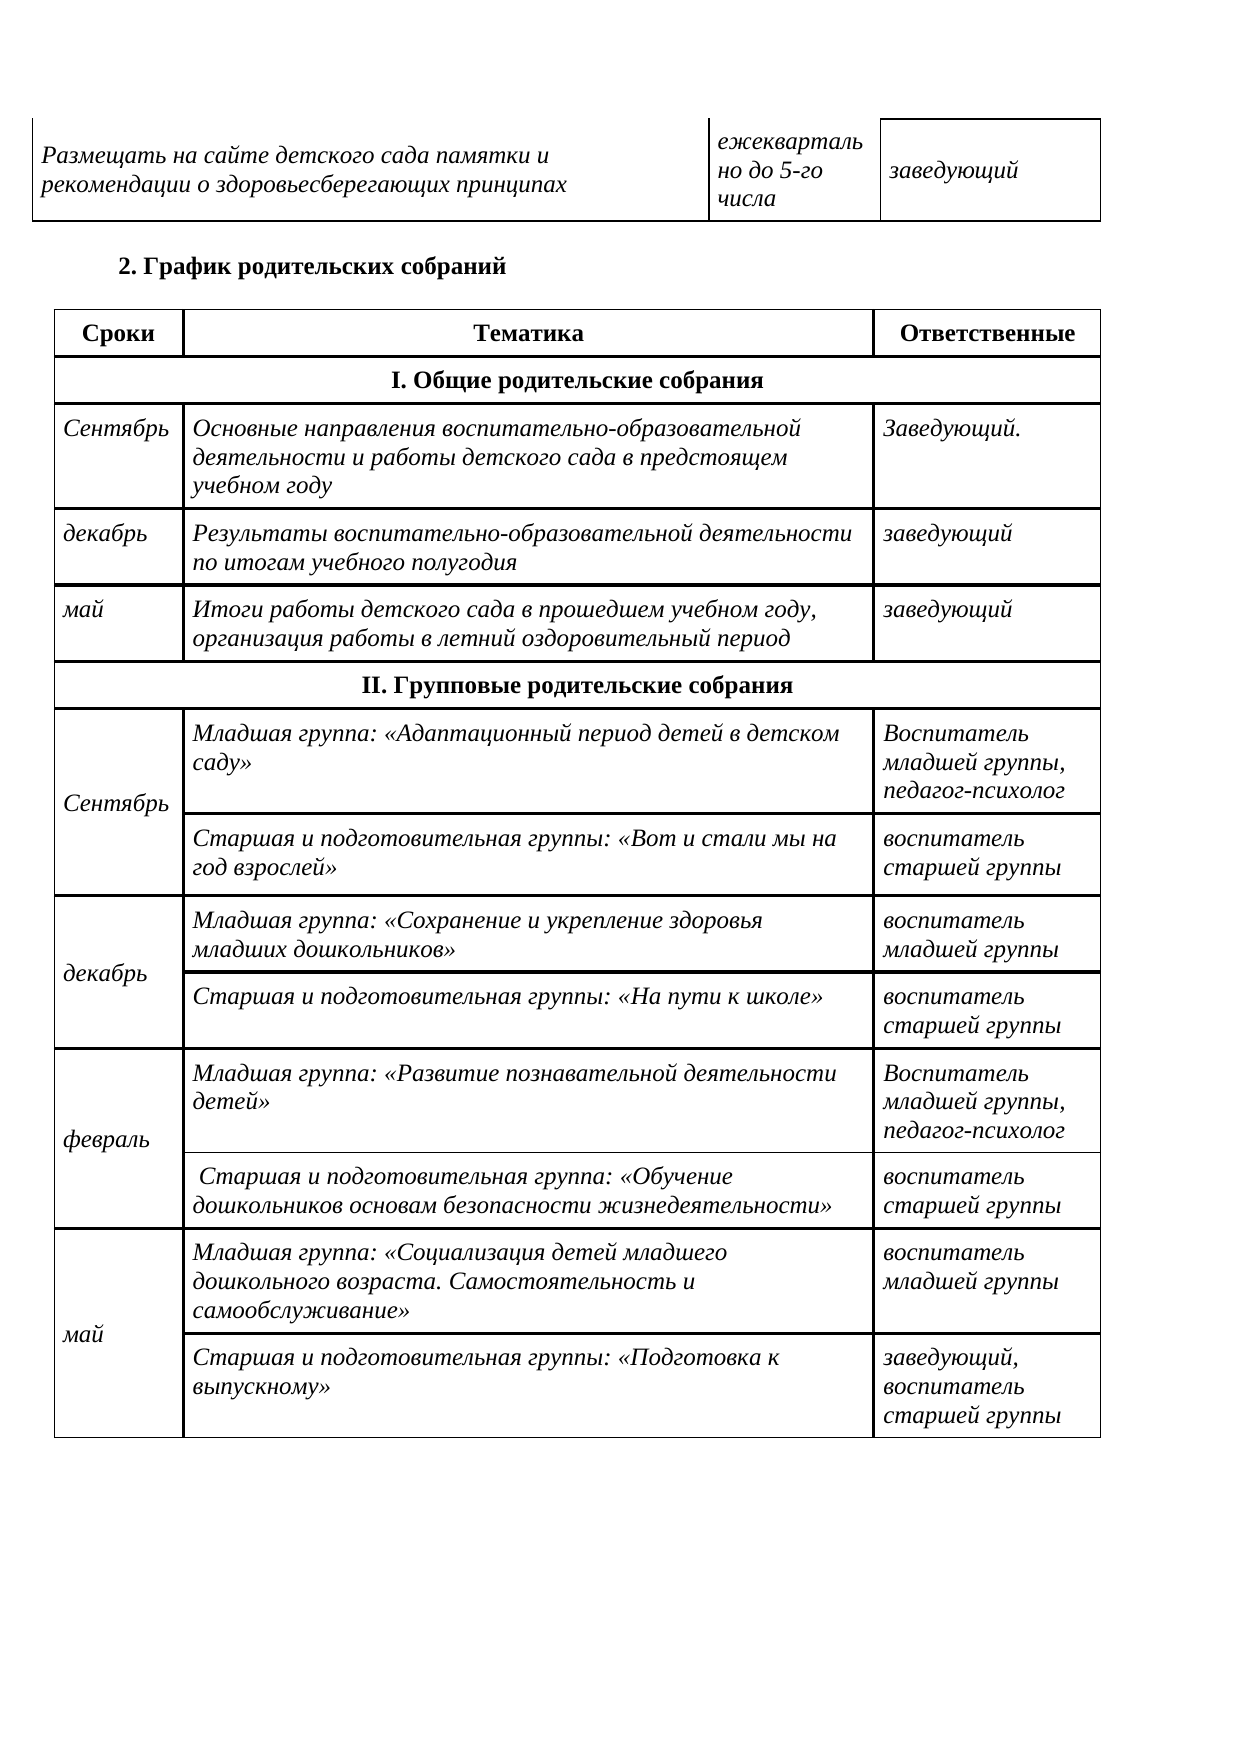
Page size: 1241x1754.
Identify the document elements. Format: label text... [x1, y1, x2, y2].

table_header Ответственные [875, 310, 1100, 355]
table_cell Старшая и подготовительная группы: «Подготовка к выпускному» [185, 1335, 872, 1437]
table_cell I. Общие родительские собрания [55, 358, 1100, 402]
table_cell Сентябрь [55, 405, 182, 507]
table_cell заведующий [881, 120, 1100, 220]
table_cell заведующий [875, 587, 1100, 660]
table_cell Сентябрь [55, 710, 182, 894]
table_cell воспитатель старшей группы [875, 1153, 1100, 1227]
table_cell заведующий [875, 510, 1100, 583]
table_cell заведующий, воспитатель старшей группы [875, 1335, 1100, 1437]
table_cell Старшая и подготовительная группа: «Обучение дошкольников основам безопасности жизнедеятельности» [185, 1153, 872, 1227]
table_header Сроки [55, 310, 182, 355]
table_cell воспитатель младшей группы [875, 1230, 1100, 1332]
table_cell воспитатель старшей группы [875, 974, 1100, 1047]
table_cell Итоги работы детского сада в прошедшем учебном году, организация работы в летний оздоровительный период [185, 587, 872, 660]
table_cell Младшая группа: «Развитие познавательной деятельности детей» [185, 1050, 872, 1152]
table_cell Младшая группа: «Адаптационный период детей в детском саду» [185, 710, 872, 812]
table_cell Результаты воспитательно-образовательной деятельности по итогам учебного полугодия [185, 510, 872, 583]
table_cell Младшая группа: «Сохранение и укрепление здоровья младших дошкольников» [185, 897, 872, 970]
table_cell Старшая и подготовительная группы: «Вот и стали мы на год взрослей» [185, 815, 872, 894]
table_cell декабрь [55, 510, 182, 583]
table_cell февраль [55, 1050, 182, 1227]
table_cell декабрь [55, 897, 182, 1047]
table_cell Размещать на сайте детского сада памятки и рекомендации о здоровьесберегающих принципах [33, 118, 708, 220]
table_cell Воспитатель младшей группы, педагог-психолог [875, 710, 1100, 812]
table_cell ежеквартально до 5-го числа [710, 118, 880, 220]
table_cell II. Групповые родительские собрания [55, 663, 1100, 707]
text 2. График родительских собраний [118, 251, 1122, 279]
table_cell Младшая группа: «Социализация детей младшего дошкольного возраста. Самостоятельность и самообслуживание» [185, 1230, 872, 1332]
table_cell Воспитатель младшей группы, педагог-психолог [875, 1050, 1100, 1152]
table_cell Основные направления воспитательно-образовательной деятельности и работы детского сада в предстоящем учебном году [185, 405, 872, 507]
table_cell воспитатель младшей группы [875, 897, 1100, 970]
table_cell воспитатель старшей группы [875, 815, 1100, 894]
table_cell май [55, 587, 182, 660]
table_cell май [55, 1230, 182, 1437]
table_cell Старшая и подготовительная группы: «На пути к школе» [185, 974, 872, 1047]
table_header Тематика [185, 310, 872, 355]
table_cell Заведующий. [875, 405, 1100, 507]
